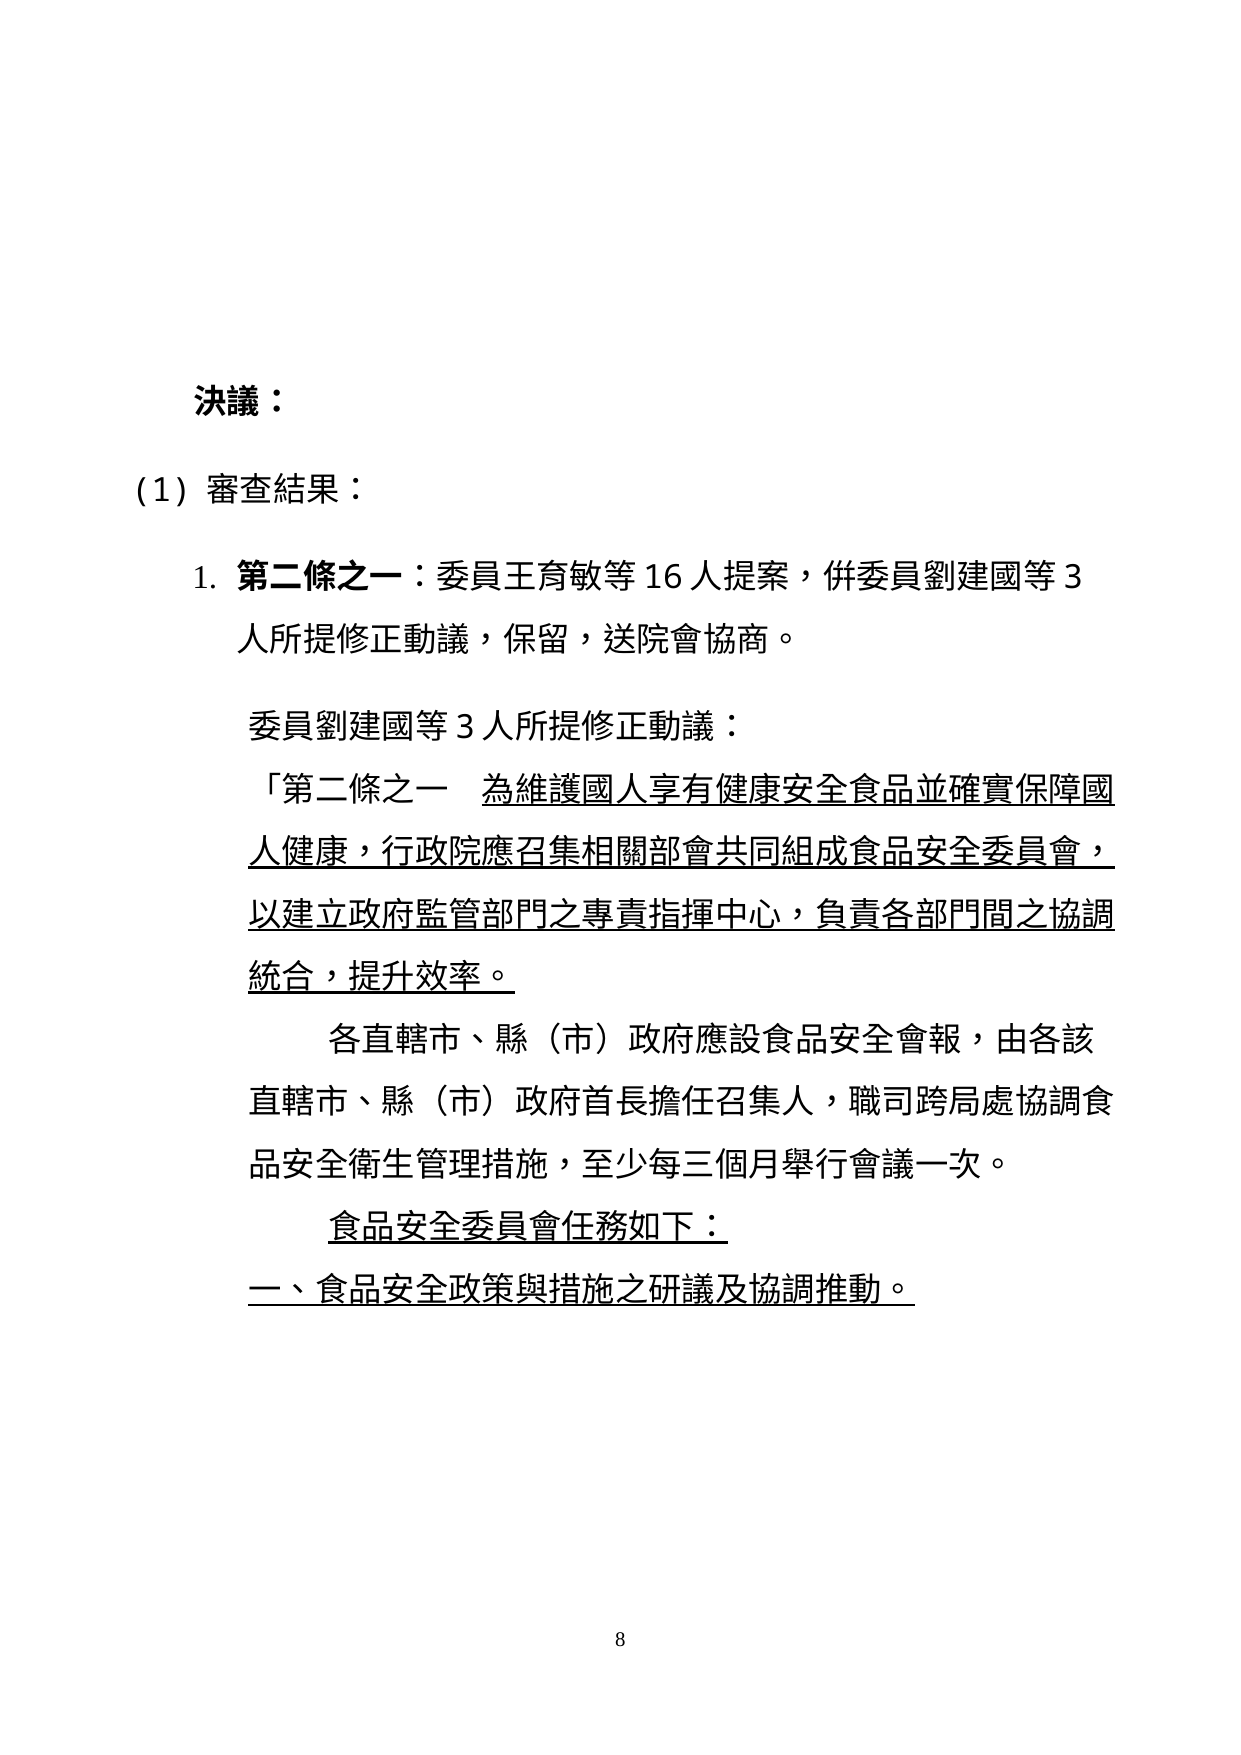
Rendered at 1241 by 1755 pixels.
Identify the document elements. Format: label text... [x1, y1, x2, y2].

text 一、食品安全政策與措施之研議及協調推動。 [248, 1245, 1122, 1308]
list 第二條之一：委員王育敏等16人提案，倂委員劉建國等3人所提修正動議，保留，送院會協商。 [192, 533, 1122, 658]
text 決議： [193, 358, 1122, 420]
text 食品安全委員會任務如下： [248, 1183, 1122, 1245]
text 委員劉建國等3人所提修正動議： [248, 683, 1122, 745]
text 「第二條之一 為維護國人享有健康安全食品並確實保障國人健康，行政院應召集相關部會共同組成食品安全委員會，以建立政府監管部門之專責指揮中心，負責各部門間之協調統合，提升效率。 [248, 745, 1122, 995]
text 各直轄市、縣（市）政府應設食品安全會報，由各該直轄市、縣（市）政府首長擔任召集人，職司跨局處協調食品安全衛生管理措施，至少每三個月舉行會議一次。 [248, 995, 1122, 1183]
list 審查結果： [131, 445, 1122, 508]
